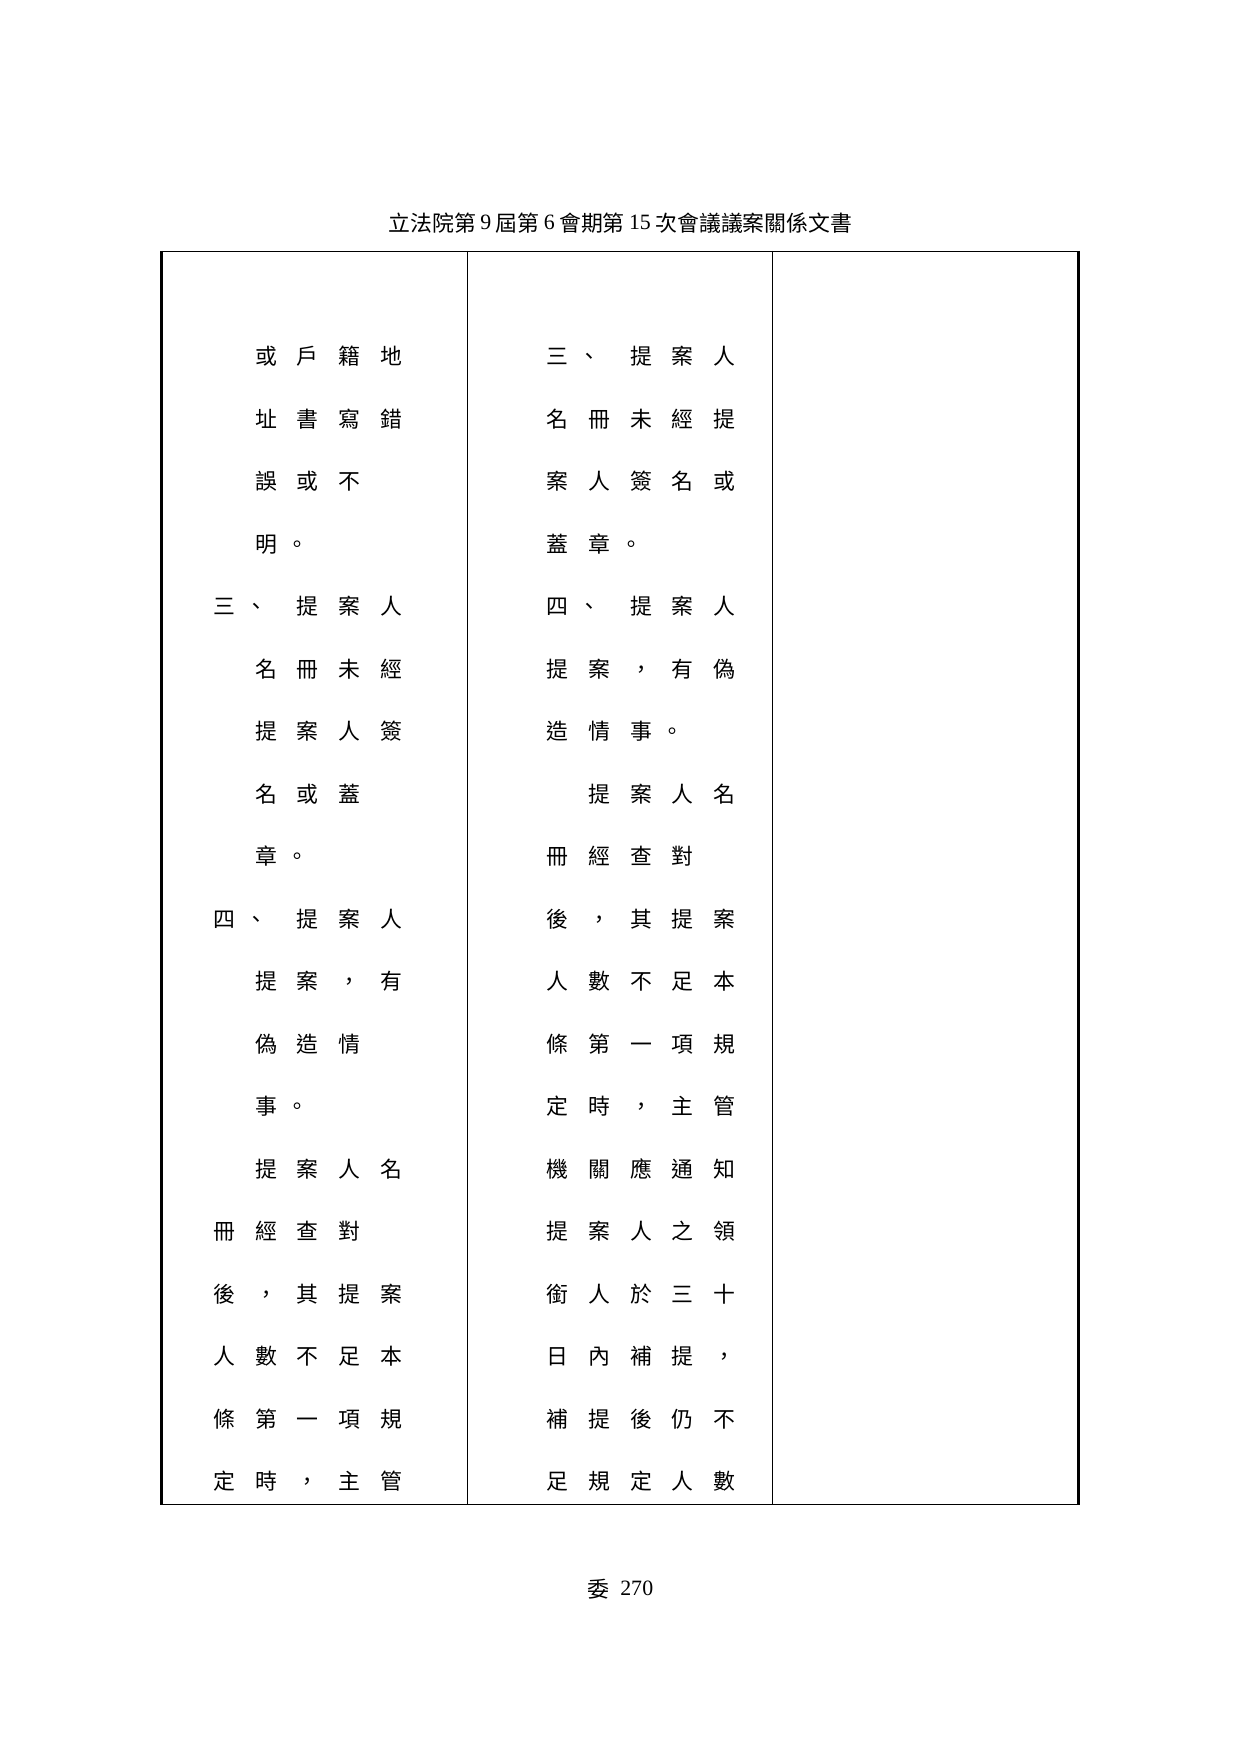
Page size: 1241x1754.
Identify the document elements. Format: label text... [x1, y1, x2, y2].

table_cell 三、提案人名冊未經提案人簽名或蓋章。 四、提案人提案，有偽造情事。 提案人名冊經查對後，其提案人數不足本條第一項規定時，主管機關應通知提案人之領銜人於三十日內補提，補提後仍不足規定人數 [468, 252, 772, 1504]
table_cell 或戶籍地址書寫錯誤或不明。 三、提案人名冊未經提案人簽名或蓋章。 四、提案人提案，有偽造情事。 提案人名冊經查對後，其提案人數不足本條第一項規定時，主管 [163, 252, 467, 1504]
table_cell [773, 252, 1077, 1504]
